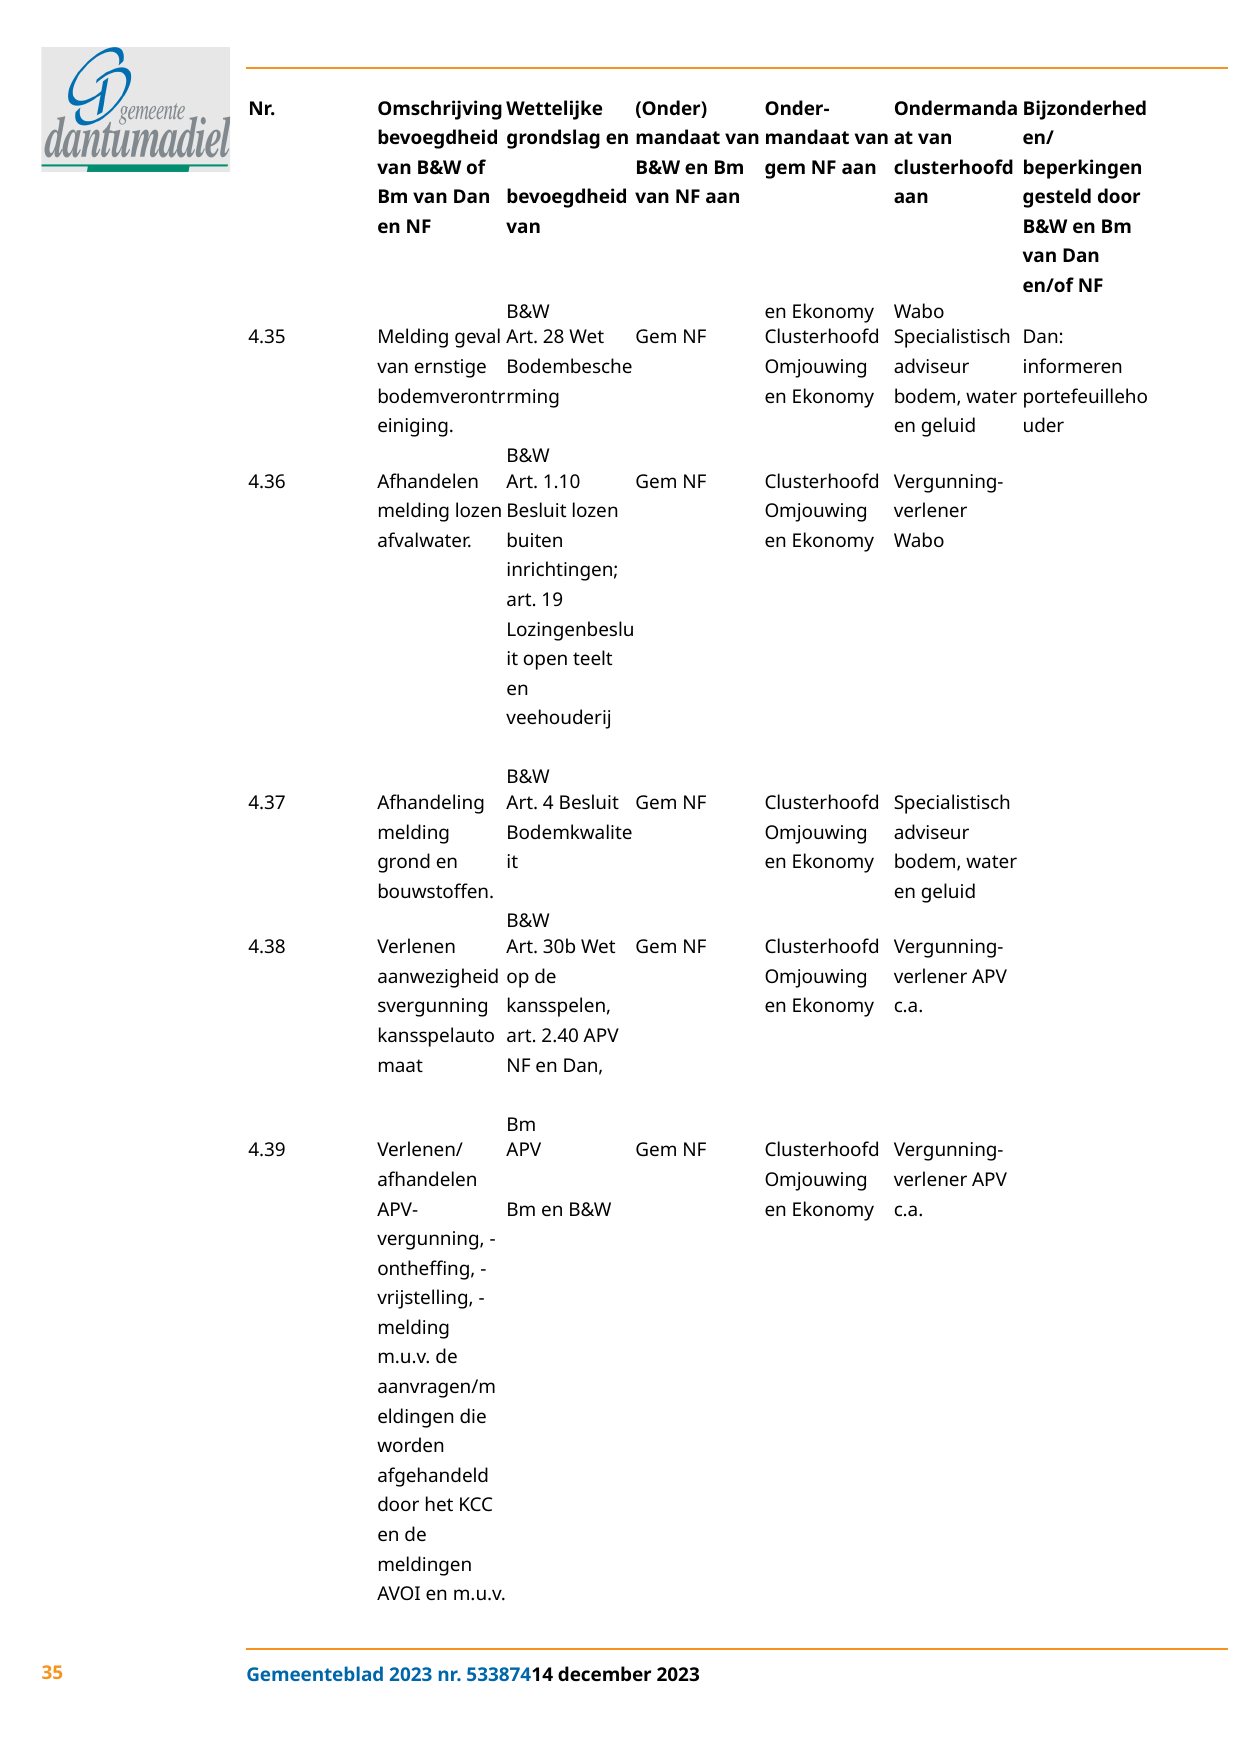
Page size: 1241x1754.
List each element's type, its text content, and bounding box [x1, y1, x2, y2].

table_cell Clusterhoofd Omjouwing en Ekonomy [764, 324, 893, 468]
table_cell Gem NF [635, 324, 764, 468]
table_cell Vergunning-verlener APV c.a. [894, 934, 1022, 1137]
table_cell [1023, 298, 1152, 324]
table_cell B&W [506, 298, 635, 324]
table_header Nr. [248, 95, 377, 298]
table_header (Onder) mandaat van B&W en Bm van NF aan [635, 95, 764, 298]
table_cell [1023, 934, 1152, 1137]
table_cell 4.35 [248, 324, 377, 468]
table_cell [1023, 1137, 1152, 1606]
table_cell Afhandelen melding lozen afvalwater. [377, 468, 506, 789]
table_cell Art. 30b Wet op de kansspelen, art. 2.40 APV NF en Dan, Bm [506, 934, 635, 1137]
table_header Omschrijving bevoegdheid van B&W of Bm van Dan en NF [377, 95, 506, 298]
table_cell Gem NF [635, 934, 764, 1137]
table_cell 4.37 [248, 789, 377, 933]
table_cell [248, 298, 377, 324]
table_cell en Ekonomy [764, 298, 893, 324]
table_cell [1023, 468, 1152, 789]
table_cell Specialistisch adviseur bodem, water en geluid [894, 324, 1022, 468]
table_cell Clusterhoofd Omjouwing en Ekonomy [764, 789, 893, 933]
table_cell 4.36 [248, 468, 377, 789]
table_header Wettelijke grondslag en bevoegdheid van [506, 95, 635, 298]
table_cell Clusterhoofd Omjouwing en Ekonomy [764, 1137, 893, 1606]
table_cell Dan: informeren portefeuillehouder [1023, 324, 1152, 468]
table_cell Verlenen aanwezigheidsvergunning kansspelautomaat [377, 934, 506, 1137]
table_cell [377, 298, 506, 324]
table_cell Vergunning-verlener Wabo [894, 468, 1022, 789]
table_cell Melding geval van ernstige bodemverontreiniging. [377, 324, 506, 468]
table_cell APV Bm en B&W [506, 1137, 635, 1606]
table_cell [1023, 789, 1152, 933]
table_cell Specialistisch adviseur bodem, water en geluid [894, 789, 1022, 933]
table_cell 4.38 [248, 934, 377, 1137]
table_cell Gem NF [635, 789, 764, 933]
table_cell Gem NF [635, 1137, 764, 1606]
table_cell Verlenen/afhandelen APV- vergunning, -ontheffing, -vrijstelling, -melding m.u.v. de aanvragen/meldingen die worden afgehandeld door het KCC en de meldingen AVOI en m.u.v. [377, 1137, 506, 1606]
table_cell Clusterhoofd Omjouwing en Ekonomy [764, 468, 893, 789]
table_cell Gem NF [635, 468, 764, 789]
table_cell 4.39 [248, 1137, 377, 1606]
table_cell Wabo [894, 298, 1022, 324]
table_cell [635, 298, 764, 324]
table_cell Art. 4 Besluit Bodemkwaliteit B&W [506, 789, 635, 933]
table_cell Clusterhoofd Omjouwing en Ekonomy [764, 934, 893, 1137]
table_cell Vergunning-verlener APV c.a. [894, 1137, 1022, 1606]
table_header Bijzonderheden/beperkingen gesteld door B&W en Bm van Dan en/of NF [1023, 95, 1152, 298]
table_cell Afhandeling melding grond en bouwstoffen. [377, 789, 506, 933]
table_cell Art. 28 Wet Bodembescherming B&W [506, 324, 635, 468]
table_header Ondermandaat van clusterhoofd aan [894, 95, 1022, 298]
picture [41, 47, 231, 172]
table_header Onder-mandaat van gem NF aan [764, 95, 893, 298]
table_cell Art. 1.10 Besluit lozen buiten inrichtingen; art. 19 Lozingenbesluit open teelt en veehouderij B&W [506, 468, 635, 789]
